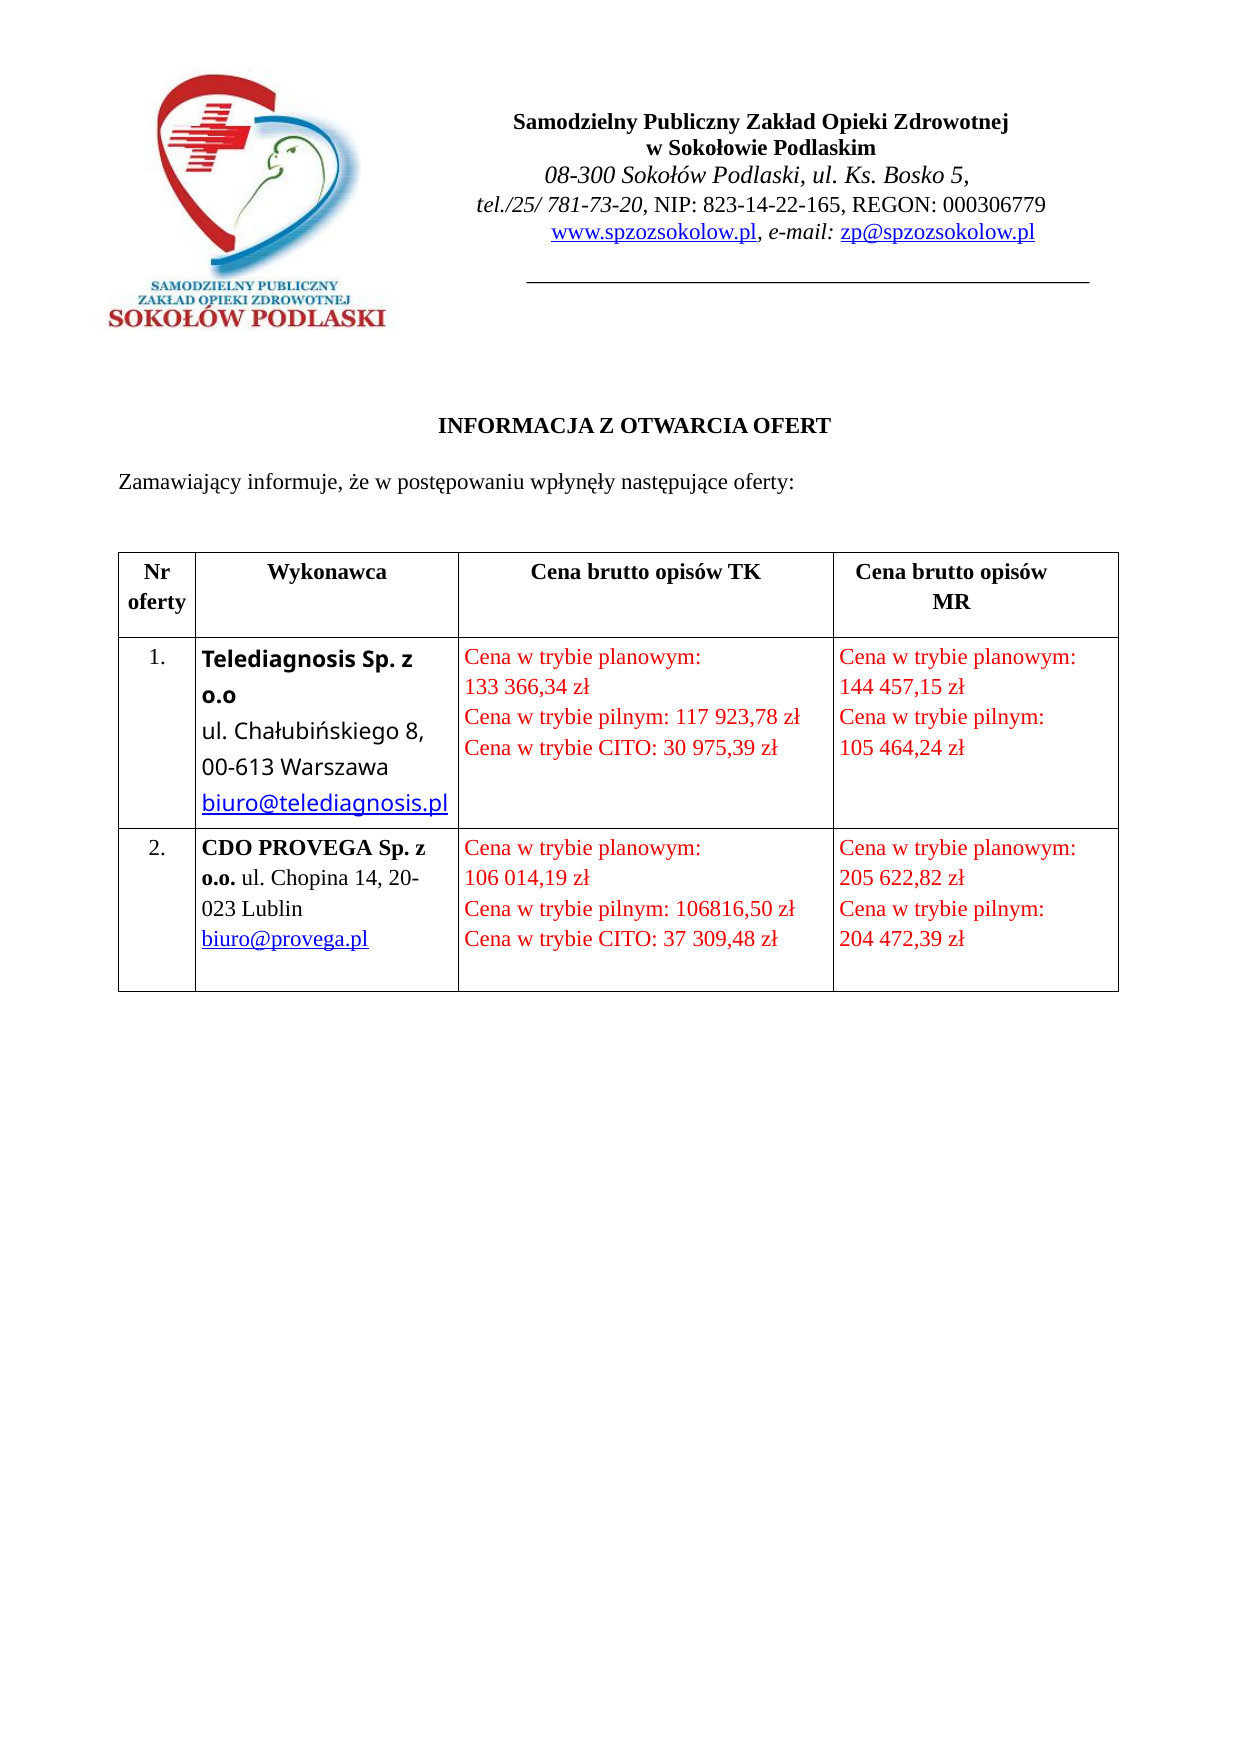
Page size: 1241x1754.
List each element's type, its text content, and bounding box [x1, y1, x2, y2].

table_header Cena brutto opisów TK [459, 553, 833, 637]
table_cell 1. [119, 638, 195, 828]
table_cell Cena w trybie planowym: 133 366,34 zł Cena w trybie pilnym: 117 923,78 zł Cena w trybie CITO: 30 975,39 zł [459, 638, 833, 828]
table_cell Cena w trybie planowym: 205 622,82 zł Cena w trybie pilnym: 204 472,39 zł [834, 829, 1118, 991]
table_cell CDO PROVEGA Sp. z o.o. ul. Chopina 14, 20-023 Lublin biuro@provega.pl [196, 829, 458, 991]
table_header Cena brutto opisów MR [834, 553, 1118, 637]
text Samodzielny Publiczny Zakład Opieki Zdrowotnej w Sokołowie Podlaskim 08-300 Sokołów Podlaski, ul. Ks. Bosko 5, tel./25/ 781-73-20, NIP: 823-14-22-165, REGON: 000306779 www.spzozsokolow.pl, e-mail: zp@spzozsokolow.pl [396, 108, 1127, 244]
table_cell Cena w trybie planowym: 144 457,15 zł Cena w trybie pilnym: 105 464,24 zł [834, 638, 1118, 828]
table_header Nr oferty [119, 553, 195, 637]
table_header Wykonawca [196, 553, 458, 637]
table_cell Telediagnosis Sp. z o.o ul. Chałubińskiego 8, 00-613 Warszawa biuro@telediagnosis.pl [196, 638, 458, 828]
table_cell 2. [119, 829, 195, 991]
text INFORMACJA Z OTWARCIA OFERT [147, 413, 1122, 439]
text _____________________________________________ [396, 257, 1127, 286]
text Zamawiający informuje, że w postępowaniu wpłynęły następujące oferty: [118, 439, 1122, 552]
table_cell Cena w trybie planowym: 106 014,19 zł Cena w trybie pilnym: 106816,50 zł Cena w trybie CITO: 37 309,48 zł [459, 829, 833, 991]
